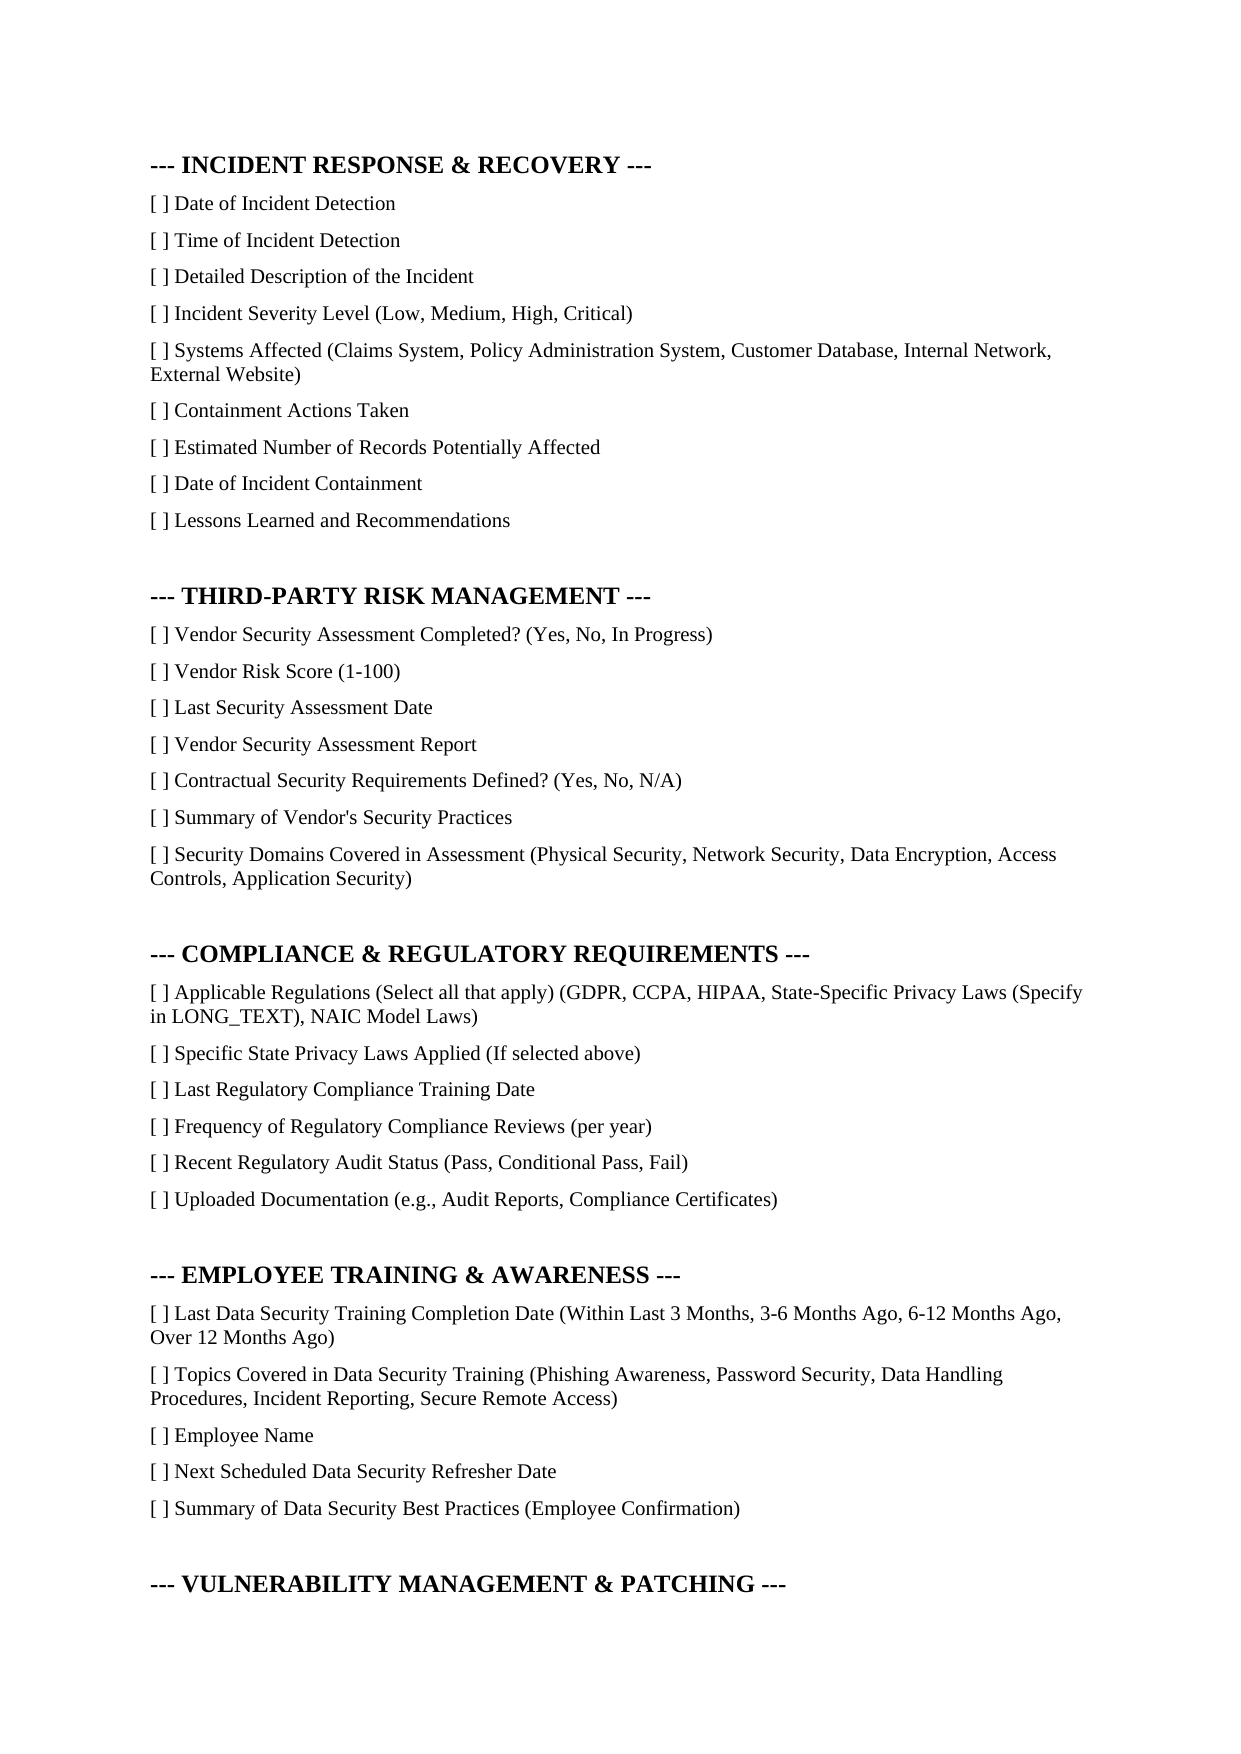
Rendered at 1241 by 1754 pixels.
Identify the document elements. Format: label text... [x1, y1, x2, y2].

text [ ] Frequency of Regulatory Compliance Reviews (per year) [150, 1114, 1090, 1138]
text [ ] Date of Incident Detection [150, 191, 1090, 215]
text [ ] Systems Affected (Claims System, Policy Administration System, Customer Database, Internal Network, External Website) [150, 337, 1090, 386]
text [ ] Lessons Learned and Recommendations [150, 508, 1090, 532]
text --- VULNERABILITY MANAGEMENT & PATCHING --- [150, 1569, 1090, 1597]
text [ ] Vendor Risk Score (1-100) [150, 659, 1090, 683]
text [ ] Contractual Security Requirements Defined? (Yes, No, N/A) [150, 768, 1090, 792]
text [ ] Uploaded Documentation (e.g., Audit Reports, Compliance Certificates) [150, 1187, 1090, 1211]
text [ ] Specific State Privacy Laws Applied (If selected above) [150, 1041, 1090, 1065]
text [ ] Vendor Security Assessment Completed? (Yes, No, In Progress) [150, 622, 1090, 646]
text [ ] Containment Actions Taken [150, 398, 1090, 422]
text [ ] Summary of Data Security Best Practices (Employee Confirmation) [150, 1496, 1090, 1520]
text [ ] Employee Name [150, 1422, 1090, 1447]
text [ ] Recent Regulatory Audit Status (Pass, Conditional Pass, Fail) [150, 1150, 1090, 1174]
text [ ] Summary of Vendor's Security Practices [150, 805, 1090, 829]
text [ ] Topics Covered in Data Security Training (Phishing Awareness, Password Security, Data Handling Procedures, Incident Reporting, Secure Remote Access) [150, 1362, 1090, 1410]
text --- COMPLIANCE & REGULATORY REQUIREMENTS --- [150, 939, 1090, 967]
text [ ] Vendor Security Assessment Report [150, 732, 1090, 756]
text [ ] Time of Incident Detection [150, 228, 1090, 252]
text --- INCIDENT RESPONSE & RECOVERY --- [150, 150, 1090, 179]
text [ ] Last Security Assessment Date [150, 695, 1090, 719]
text [ ] Date of Incident Containment [150, 471, 1090, 495]
text --- EMPLOYEE TRAINING & AWARENESS --- [150, 1260, 1090, 1289]
text [ ] Applicable Regulations (Select all that apply) (GDPR, CCPA, HIPAA, State-Specific Privacy Laws (Specify in LONG_TEXT), NAIC Model Laws) [150, 980, 1090, 1028]
text [ ] Next Scheduled Data Security Refresher Date [150, 1459, 1090, 1483]
text [ ] Detailed Description of the Incident [150, 264, 1090, 288]
text [ ] Last Regulatory Compliance Training Date [150, 1077, 1090, 1101]
text [ ] Estimated Number of Records Potentially Affected [150, 435, 1090, 459]
text [ ] Last Data Security Training Completion Date (Within Last 3 Months, 3-6 Months Ago, 6-12 Months Ago, Over 12 Months Ago) [150, 1301, 1090, 1349]
text [ ] Incident Severity Level (Low, Medium, High, Critical) [150, 301, 1090, 325]
text [ ] Security Domains Covered in Assessment (Physical Security, Network Security, Data Encryption, Access Controls, Application Security) [150, 842, 1090, 890]
text --- THIRD-PARTY RISK MANAGEMENT --- [150, 581, 1090, 610]
